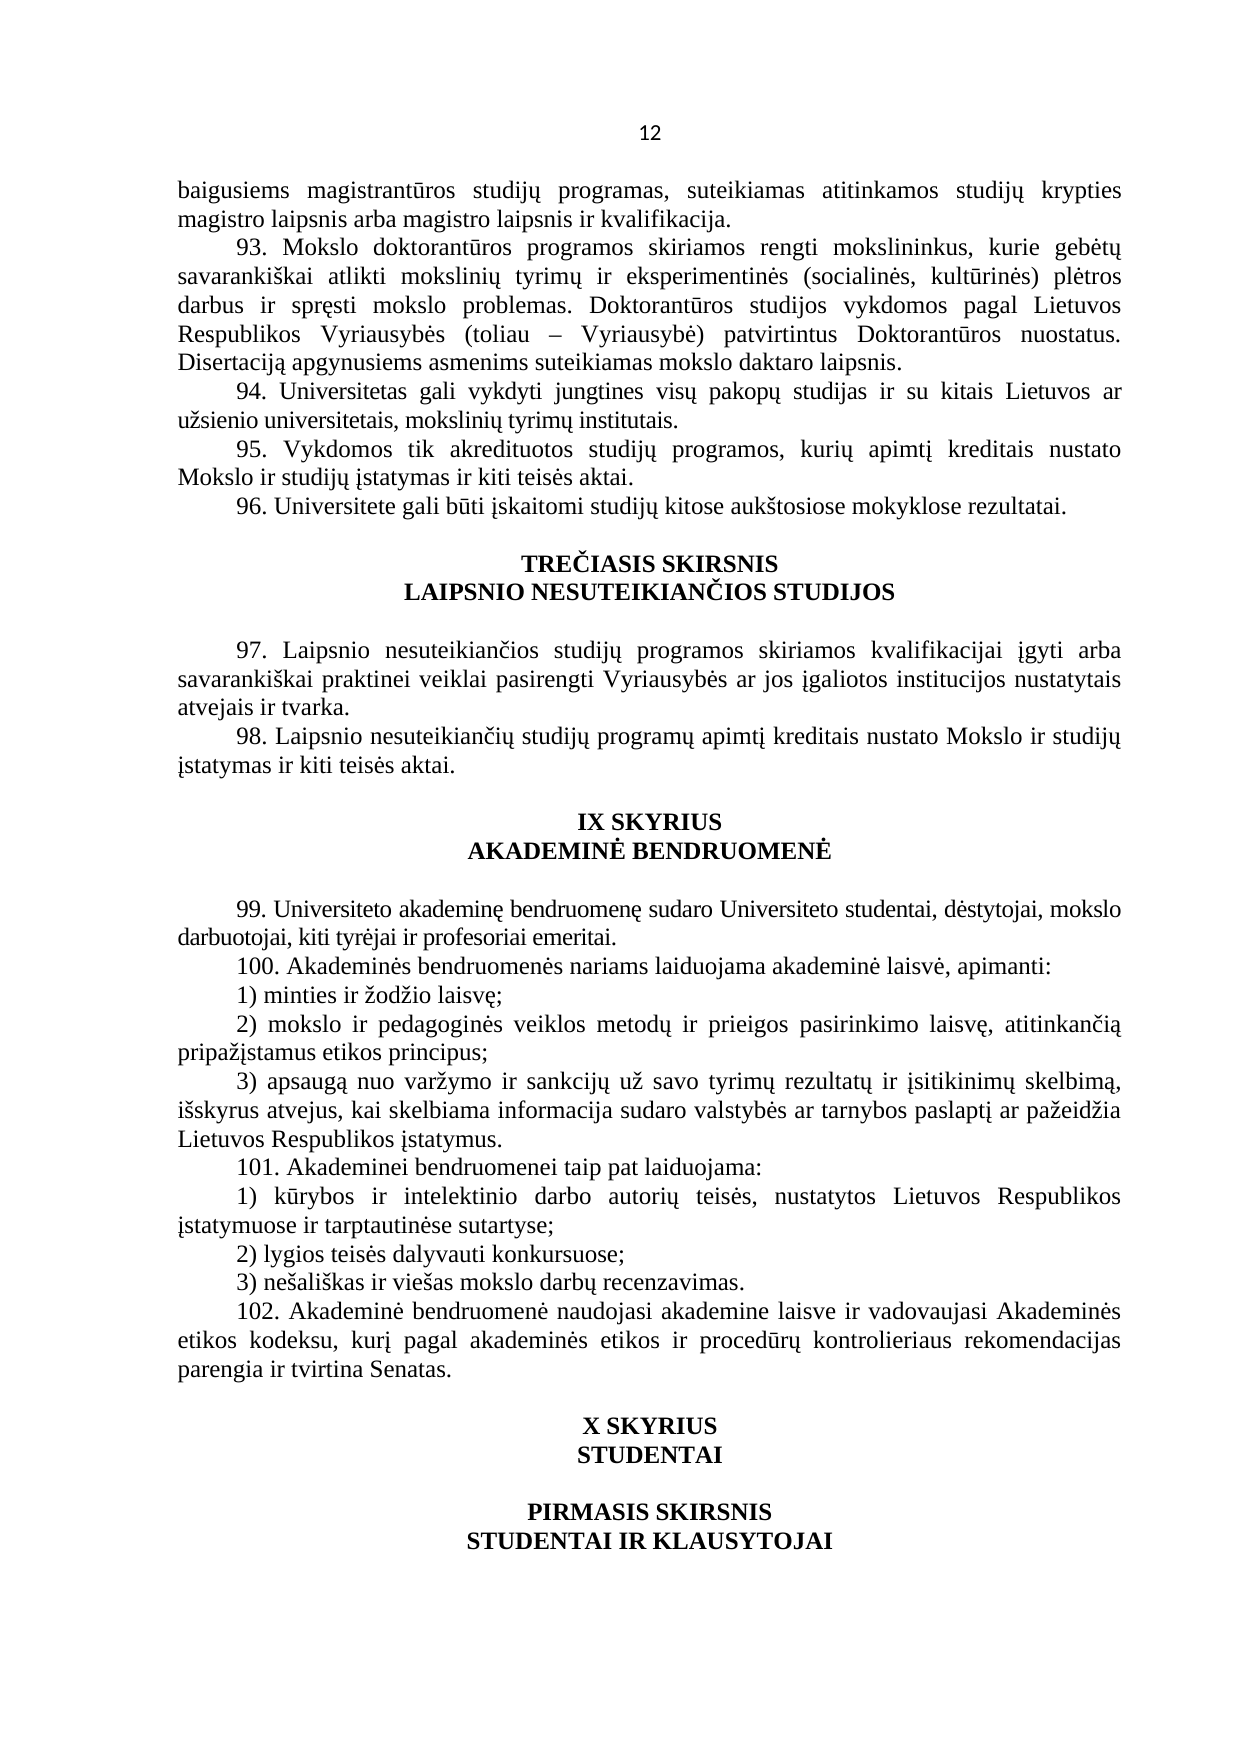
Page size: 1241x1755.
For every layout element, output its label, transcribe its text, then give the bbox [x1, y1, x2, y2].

text X SKYRIUS [177, 1411, 1122, 1440]
text IX SKYRIUS [177, 807, 1122, 836]
text STUDENTAI IR KLAUSYTOJAI [177, 1526, 1122, 1555]
text 3) apsaugą nuo varžymo ir sankcijų už savo tyrimų rezultatų ir įsitikinimų skelbimą, išskyrus atvejus, kai skelbiama informacija sudaro valstybės ar tarnybos paslaptį ar pažeidžia Lietuvos Respublikos įstatymus. [177, 1066, 1122, 1152]
text STUDENTAI [177, 1440, 1122, 1469]
text Laipsnio nesuteikiančios studijos [177, 577, 1122, 606]
text 94. Universitetas gali vykdyti jungtines visų pakopų studijas ir su kitais Lietuvos ar užsienio universitetais, mokslinių tyrimų institutais. [177, 376, 1122, 434]
text 95. Vykdomos tik akredituotos studijų programos, kurių apimtį kreditais nustato Mokslo ir studijų įstatymas ir kiti teisės aktai. [177, 434, 1122, 491]
text 99. Universiteto akademinę bendruomenę sudaro Universiteto studentai, dėstytojai, mokslo darbuotojai, kiti tyrėjai ir profesoriai emeritai. [177, 894, 1122, 951]
text PIRMASIS SKIRSNIS [177, 1497, 1122, 1526]
text 1) kūrybos ir intelektinio darbo autorių teisės, nustatytos Lietuvos Respublikos įstatymuose ir tarptautinėse sutartyse; [177, 1181, 1122, 1239]
text 97. Laipsnio nesuteikiančios studijų programos skiriamos kvalifikacijai įgyti arba savarankiškai praktinei veiklai pasirengti Vyriausybės ar jos įgaliotos institucijos nustatytais atvejais ir tvarka. [177, 635, 1122, 721]
text 102. Akademinė bendruomenė naudojasi akademine laisve ir vadovaujasi Akademinės etikos kodeksu, kurį pagal akademinės etikos ir procedūrų kontrolieriaus rekomendacijas parengia ir tvirtina Senatas. [177, 1296, 1122, 1382]
text 2) lygios teisės dalyvauti konkursuose; [177, 1239, 1122, 1267]
text 2) mokslo ir pedagoginės veiklos metodų ir prieigos pasirinkimo laisvę, atitinkančią pripažįstamus etikos principus; [177, 1009, 1122, 1066]
text 96. Universitete gali būti įskaitomi studijų kitose aukštosiose mokyklose rezultatai. [177, 491, 1122, 520]
text 98. Laipsnio nesuteikiančių studijų programų apimtį kreditais nustato Mokslo ir studijų įstatymas ir kiti teisės aktai. [177, 721, 1122, 779]
text AKADEMINĖ BENDRUOMENĖ [177, 836, 1122, 865]
text 93. Mokslo doktorantūros programos skiriamos rengti mokslininkus, kurie gebėtų savarankiškai atlikti mokslinių tyrimų ir eksperimentinės (socialinės, kultūrinės) plėtros darbus ir spręsti mokslo problemas. Doktorantūros studijos vykdomos pagal Lietuvos Respublikos Vyriausybės (toliau – Vyriausybė) patvirtintus Doktorantūros nuostatus. Disertaciją apgynusiems asmenims suteikiamas mokslo daktaro laipsnis. [177, 232, 1122, 376]
text TREČIASIS SKIRSNIS [177, 549, 1122, 577]
text 3) nešališkas ir viešas mokslo darbų recenzavimas. [177, 1267, 1122, 1296]
text 1) minties ir žodžio laisvę; [177, 980, 1122, 1009]
text 101. Akademinei bendruomenei taip pat laiduojama: [177, 1152, 1122, 1181]
text 100. Akademinės bendruomenės nariams laiduojama akademinė laisvė, apimanti: [177, 951, 1122, 980]
text baigusiems magistrantūros studijų programas, suteikiamas atitinkamos studijų krypties magistro laipsnis arba magistro laipsnis ir kvalifikacija. [177, 175, 1122, 232]
